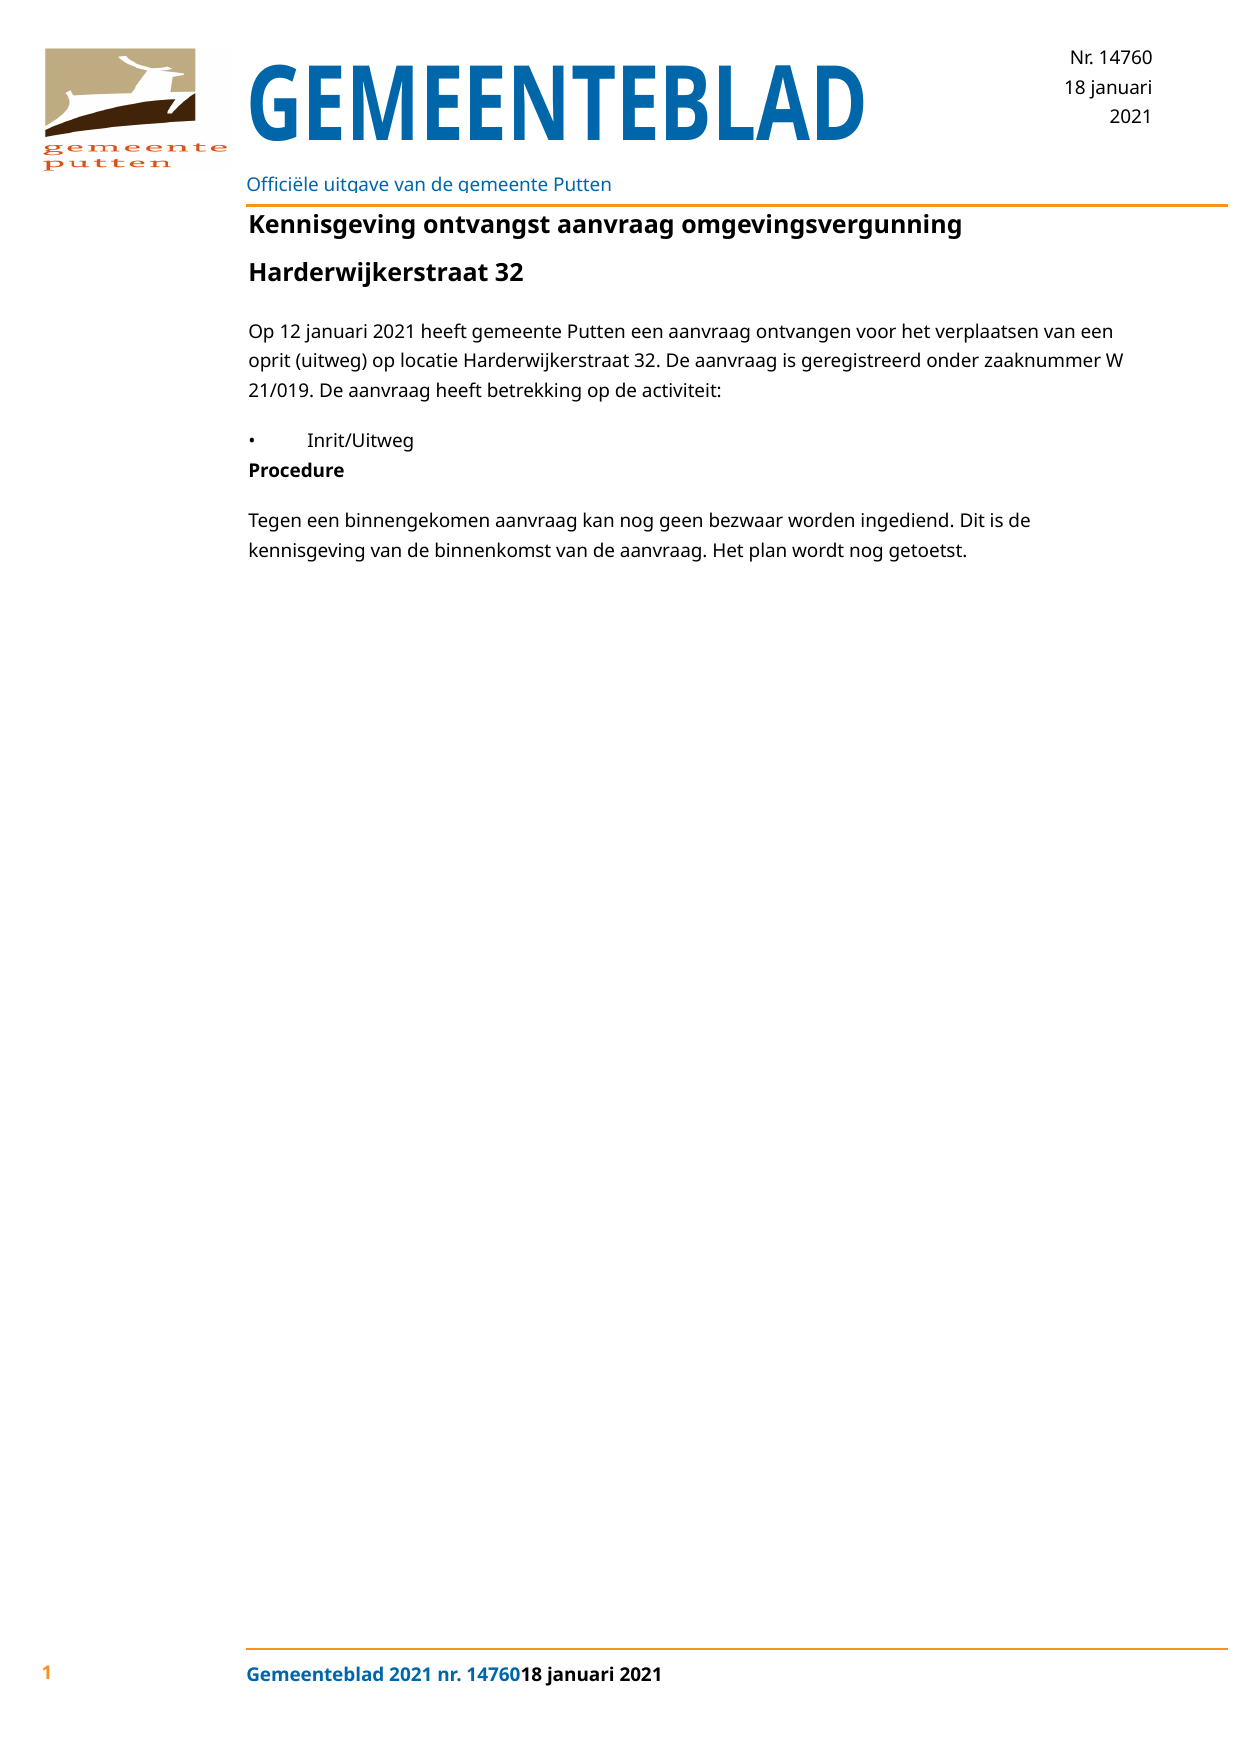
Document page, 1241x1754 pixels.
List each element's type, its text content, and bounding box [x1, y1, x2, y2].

text Op 12 januari 2021 heeft gemeente Putten een aanvraag ontvangen voor het verplaatsen van een oprit (uitweg) op locatie Harderwijkerstraat 32. De aanvraag is geregistreerd onder zaaknummer W 21/019. De aanvraag heeft betrekking op de activiteit: [248, 318, 1152, 403]
text Tegen een binnengekomen aanvraag kan nog geen bezwaar worden ingediend. Dit is de kennisgeving van de binnenkomst van de aanvraag. Het plan wordt nog getoetst. [248, 507, 1152, 563]
list Inrit/Uitweg [248, 427, 1152, 453]
text Procedure [248, 457, 1152, 483]
picture [41, 47, 231, 172]
text Kennisgeving ontvangst aanvraag omgevingsvergunning Harderwijkerstraat 32 [248, 207, 1152, 288]
